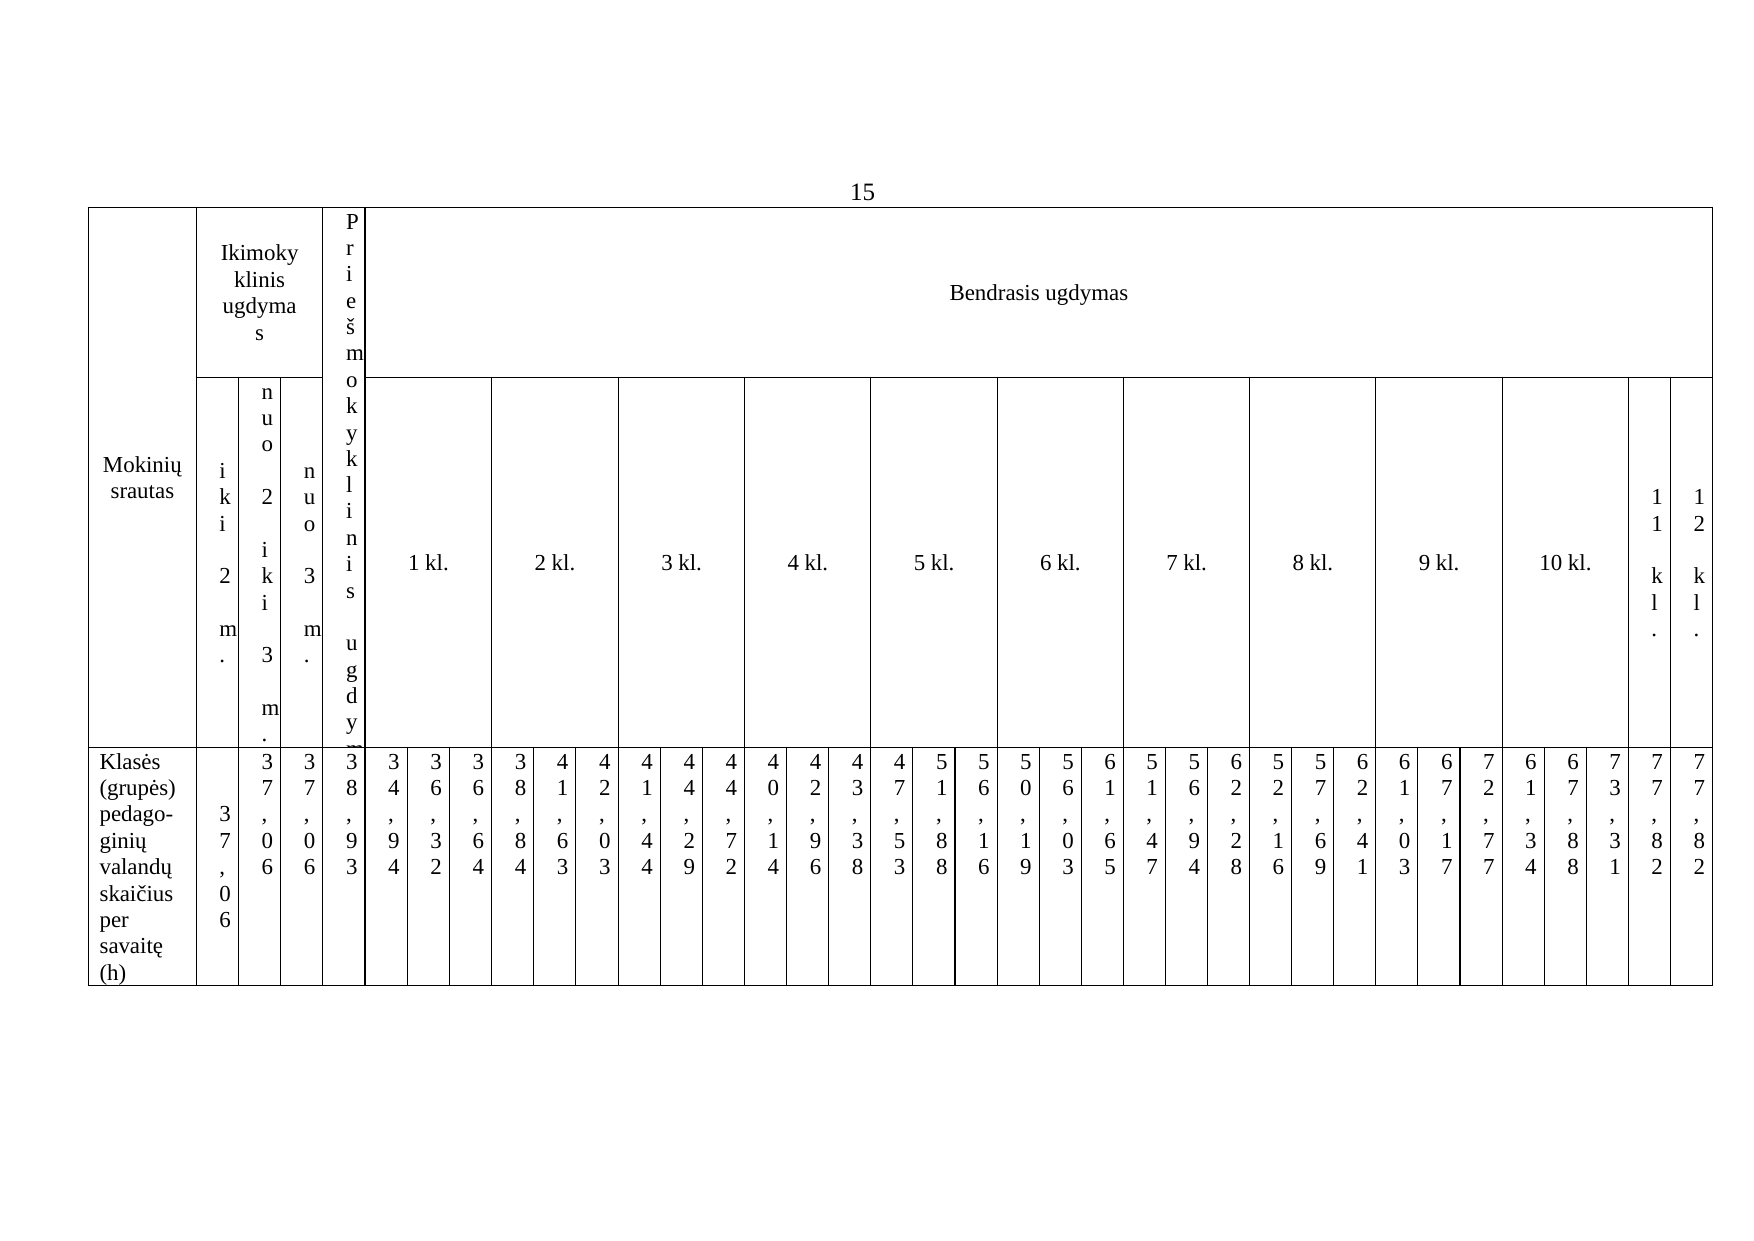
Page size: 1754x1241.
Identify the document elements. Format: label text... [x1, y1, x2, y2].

table_cell 37,06 [281, 748, 322, 985]
table_header Bendrasis ugdymas [366, 208, 1712, 377]
table_cell 37,06 [239, 748, 280, 985]
table_cell 11 kl. [1629, 378, 1670, 747]
table_cell 2 kl. [492, 378, 618, 747]
table_cell 67,17 [1418, 748, 1459, 985]
table_cell 36,32 [408, 748, 449, 985]
table_cell 62,28 [1208, 748, 1249, 985]
table_cell 61,03 [1376, 748, 1417, 985]
table_cell 1 kl. [366, 378, 491, 747]
table_cell 3 kl. [619, 378, 744, 747]
table_cell 77,82 [1629, 748, 1670, 985]
table_cell 38,93 [323, 748, 364, 985]
table_cell 50,19 [998, 748, 1039, 985]
table_cell nuo 3 m. [281, 378, 322, 747]
table_cell 61,65 [1082, 748, 1123, 985]
table_cell 43,38 [829, 748, 870, 985]
table_cell 72,77 [1461, 748, 1502, 985]
table_cell 41,63 [534, 748, 575, 985]
table_cell 51,88 [913, 748, 954, 985]
table_cell 42,96 [787, 748, 828, 985]
table_cell 41,44 [619, 748, 660, 985]
table_cell 62,41 [1334, 748, 1375, 985]
table_cell 38,84 [492, 748, 533, 985]
table_cell 36,64 [450, 748, 491, 985]
table_cell 5 kl. [871, 378, 997, 747]
table_cell 8 kl. [1250, 378, 1375, 747]
table_cell 40,14 [745, 748, 786, 985]
table_header Ikimokyklinis ugdymas [197, 208, 322, 377]
table_cell 67,88 [1545, 748, 1586, 985]
table_cell 61,34 [1503, 748, 1544, 985]
table_cell 37,06 [197, 748, 238, 985]
table_cell 34,94 [366, 748, 407, 985]
table_cell 7 kl. [1124, 378, 1249, 747]
table_cell 73,31 [1587, 748, 1628, 985]
table_cell 44,72 [703, 748, 744, 985]
table_cell 6 kl. [998, 378, 1123, 747]
table_cell 9 kl. [1376, 378, 1502, 747]
table_cell 12 kl. [1671, 378, 1712, 747]
table_cell 77,82 [1671, 748, 1712, 985]
table_cell 56,16 [956, 748, 997, 985]
table_header Priešmokyklinis ugdymas [323, 208, 364, 747]
table_cell Klasės (grupės) pedago-ginių valandų skaičius per savaitę (h) [89, 748, 196, 985]
table_cell 51,47 [1124, 748, 1165, 985]
table_cell 56,94 [1166, 748, 1207, 985]
table_cell iki 2 m. [197, 378, 238, 747]
table_cell 4 kl. [745, 378, 870, 747]
table_cell 47,53 [871, 748, 912, 985]
table_cell 57,69 [1292, 748, 1333, 985]
table_cell 42,03 [576, 748, 618, 985]
table_cell 44,29 [661, 748, 702, 985]
table_cell 10 kl. [1503, 378, 1628, 747]
table_cell nuo 2 iki 3 m. [239, 378, 280, 747]
table_header Mokinių srautas [89, 208, 196, 747]
table_cell 56,03 [1040, 748, 1081, 985]
table_cell 52,16 [1250, 748, 1291, 985]
